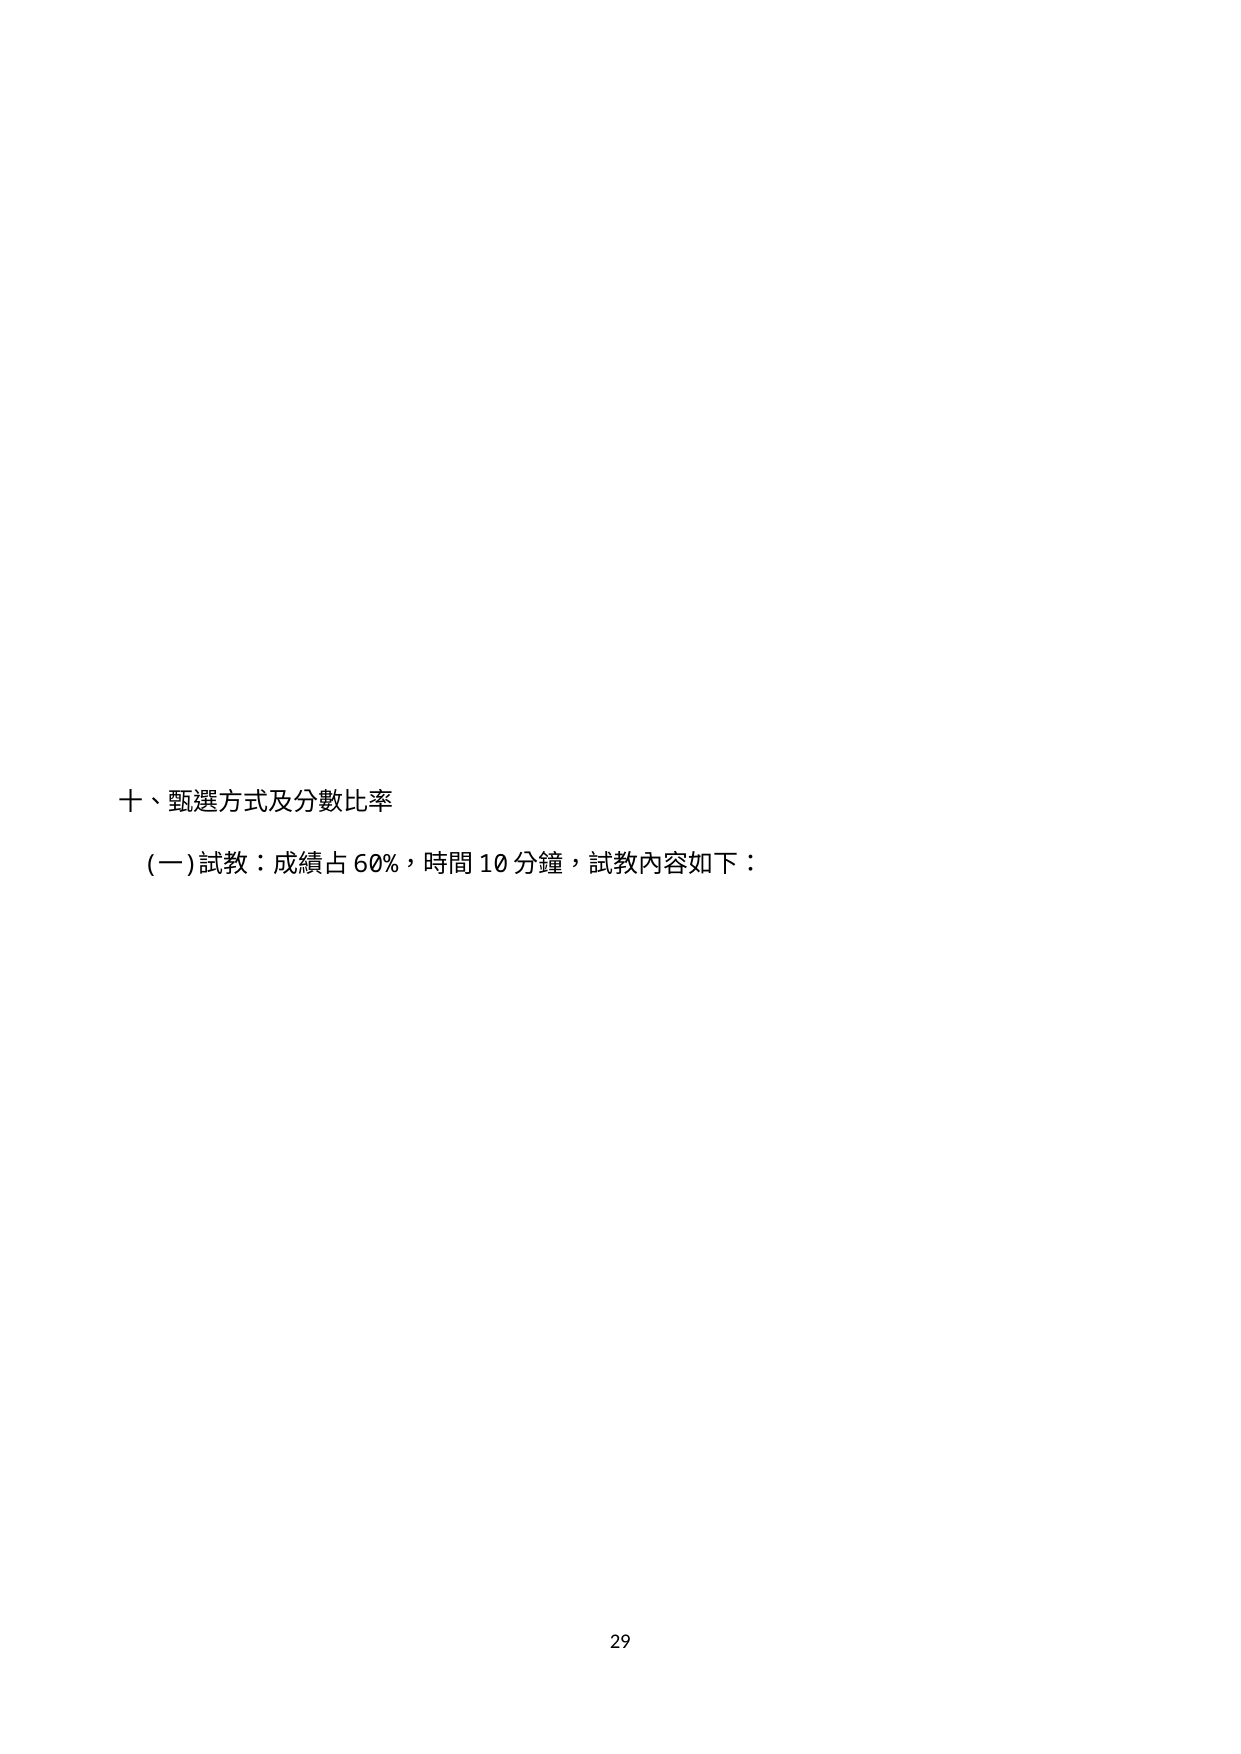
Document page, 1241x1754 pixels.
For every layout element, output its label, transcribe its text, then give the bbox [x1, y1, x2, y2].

text 十、甄選方式及分數比率 [118, 758, 1122, 820]
text (一)試教：成績占60%，時間10分鐘，試教內容如下： [143, 820, 1122, 883]
